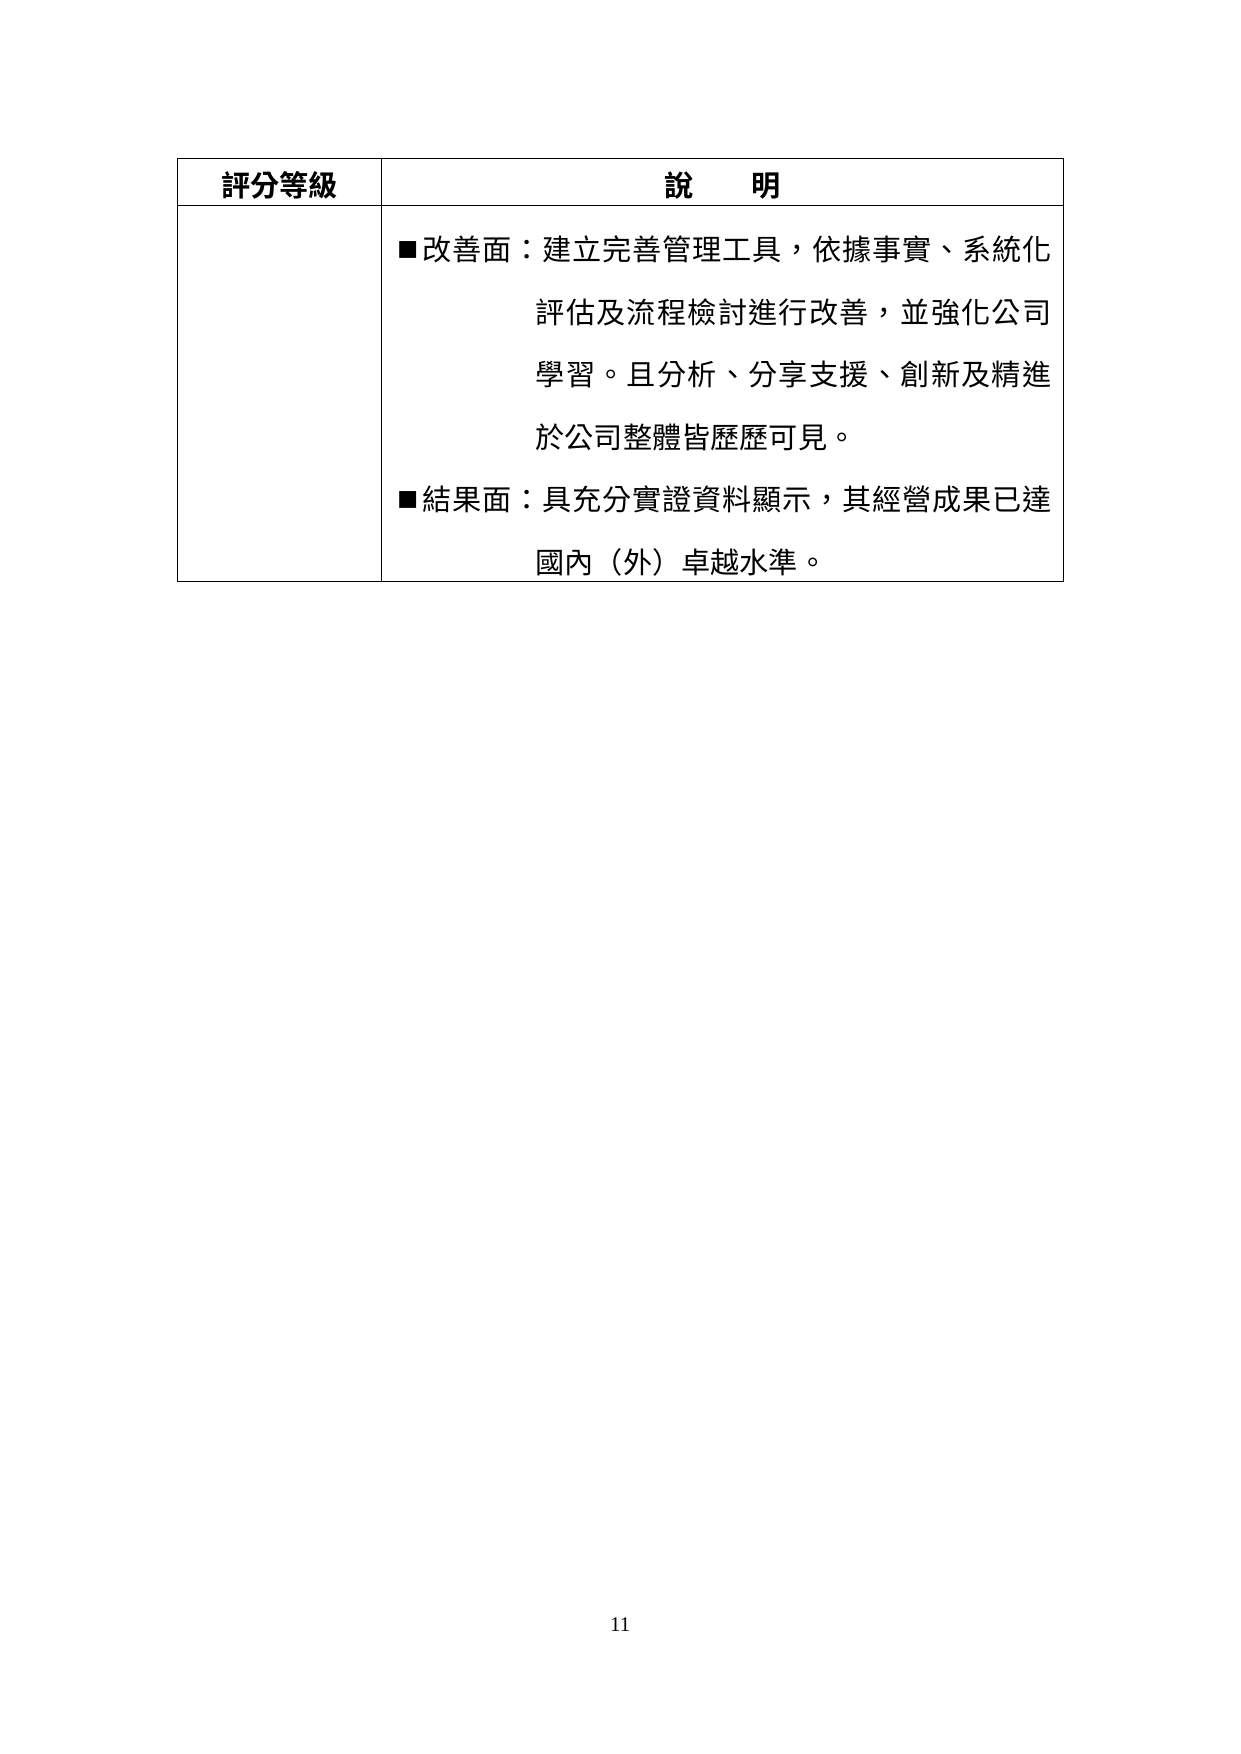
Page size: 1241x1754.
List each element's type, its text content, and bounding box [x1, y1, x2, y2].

table_header 說 明 [382, 159, 1063, 205]
table_header 評分等級 [178, 159, 381, 205]
table_cell [178, 206, 381, 581]
table_cell 規劃面：其效率及系統化規劃，達至國內外卓越水準，可完全回應本項目多樣要求。 落實面：規劃充分應用與落實，所有領域、工作單位或員工皆無明顯落差或斷層。 改善面：建立完善管理工具，依據事實、系統化評估及流程檢討進行改善，並強化公司學習。且分析、分享支援、創新及精進於公司整體皆歷歷可見。 結果面：具充分實證資料顯示，其經營成果已達國內（外）卓越水準。 [382, 206, 1063, 581]
